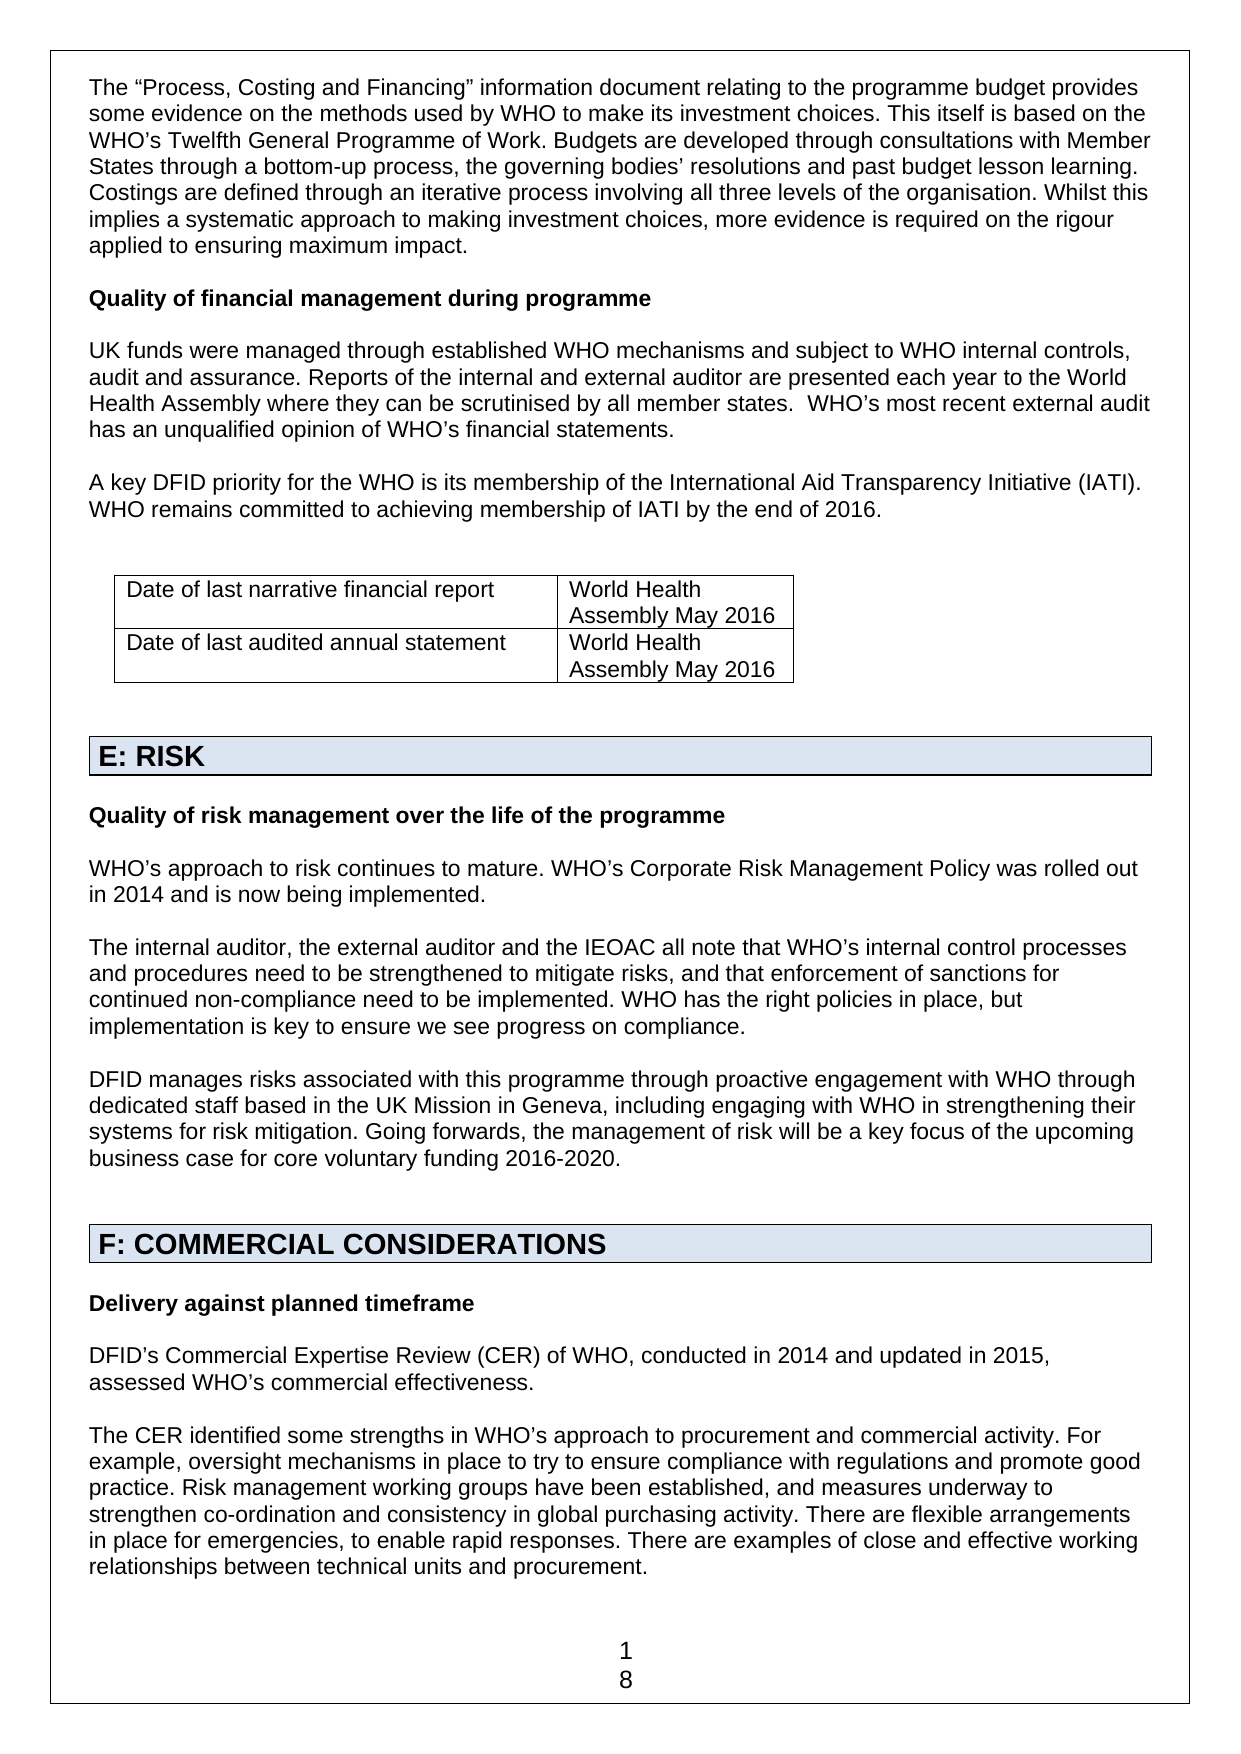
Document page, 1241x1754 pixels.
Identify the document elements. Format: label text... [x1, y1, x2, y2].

text The “Process, Costing and Financing” information document relating to the programme budget provides some evidence on the methods used by WHO to make its investment choices. This itself is based on the WHO’s Twelfth General Programme of Work. Budgets are developed through consultations with Member States through a bottom-up process, the governing bodies’ resolutions and past budget lesson learning. Costings are defined through an iterative process involving all three levels of the organisation. Whilst this implies a systematic approach to making investment choices, more evidence is required on the rigour applied to ensuring maximum impact. [89, 74, 1152, 258]
text Quality of financial management during programme [89, 285, 1152, 311]
text UK funds were managed through established WHO mechanisms and subject to WHO internal controls, audit and assurance. Reports of the internal and external auditor are presented each year to the World Health Assembly where they can be scrutinised by all member states. WHO’s most recent external audit has an unqualified opinion of WHO’s financial statements. [89, 337, 1152, 443]
table_cell World Health Assembly May 2016 [558, 629, 793, 682]
table_header Date of last narrative financial report [115, 576, 557, 628]
text The internal auditor, the external auditor and the IEOAC all note that WHO’s internal control processes and procedures need to be strengthened to mitigate risks, and that enforcement of sanctions for continued non-compliance need to be implemented. WHO has the right policies in place, but implementation is key to ensure we see progress on compliance. [89, 934, 1152, 1039]
text Delivery against planned timeframe [89, 1290, 1152, 1316]
table_header World Health Assembly May 2016 [558, 576, 793, 628]
text The CER identified some strengths in WHO’s approach to procurement and commercial activity. For example, oversight mechanisms in place to try to ensure compliance with regulations and promote good practice. Risk management working groups have been established, and measures underway to strengthen co-ordination and consistency in global purchasing activity. There are flexible arrangements in place for emergencies, to enable rapid responses. There are examples of close and effective working relationships between technical units and procurement. [89, 1422, 1152, 1580]
text Quality of risk management over the life of the programme [89, 802, 1152, 828]
text DFID’s Commercial Expertise Review (CER) of WHO, conducted in 2014 and updated in 2015, assessed WHO’s commercial effectiveness. [89, 1342, 1152, 1395]
text F: COMMERCIAL CONSIDERATIONS [90, 1225, 1151, 1262]
text WHO’s approach to risk continues to mature. WHO’s Corporate Risk Management Policy was rolled out in 2014 and is now being implemented. [89, 855, 1152, 907]
text DFID manages risks associated with this programme through proactive engagement with WHO through dedicated staff based in the UK Mission in Geneva, including engaging with WHO in strengthening their systems for risk mitigation. Going forwards, the management of risk will be a key focus of the upcoming business case for core voluntary funding 2016-2020. [89, 1066, 1152, 1171]
text E: RISK [90, 737, 1151, 774]
text A key DFID priority for the WHO is its membership of the International Aid Transparency Initiative (IATI). WHO remains committed to achieving membership of IATI by the end of 2016. [89, 469, 1152, 522]
table_cell Date of last audited annual statement [115, 629, 557, 682]
